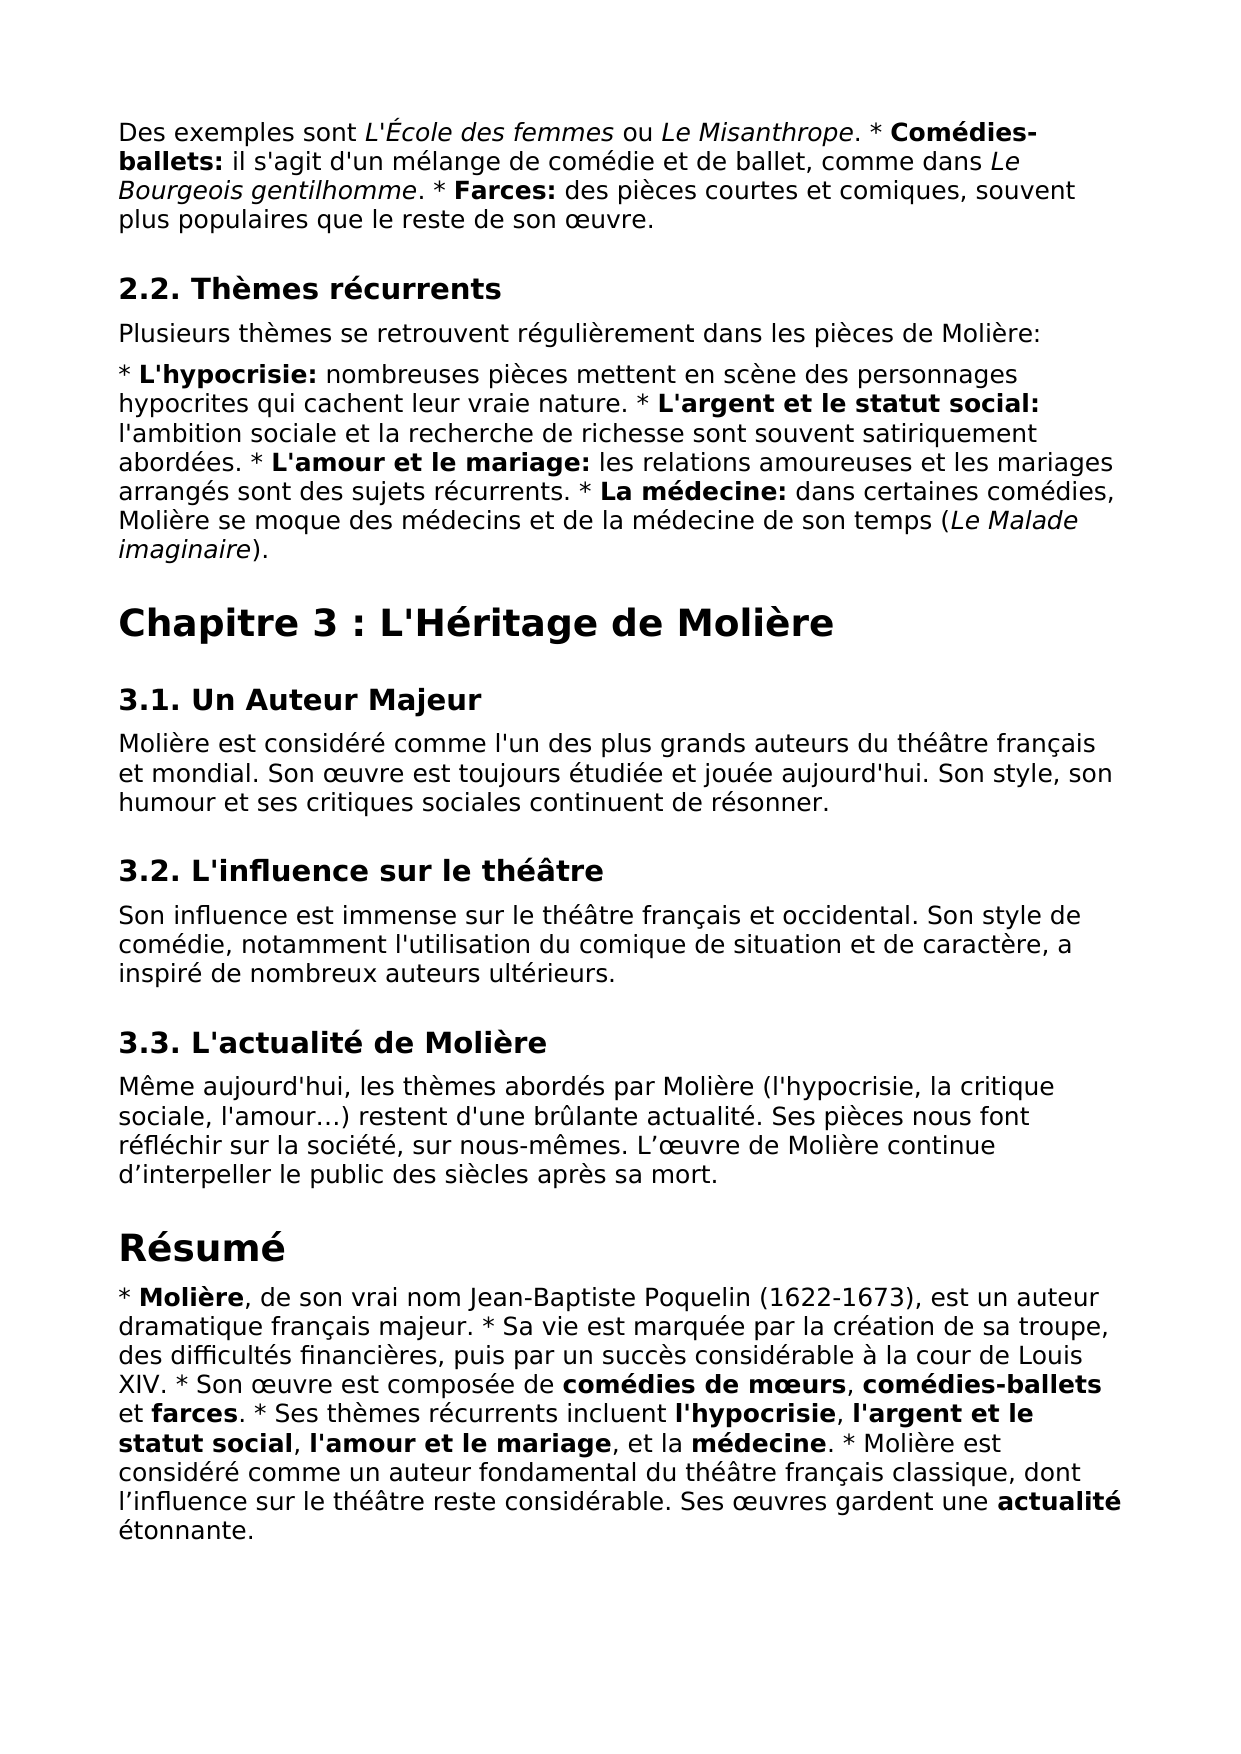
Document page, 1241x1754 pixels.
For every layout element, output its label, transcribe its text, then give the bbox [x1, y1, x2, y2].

text Des exemples sont L'École des femmes ou Le Misanthrope. * Comédies-ballets: il s'agit d'un mélange de comédie et de ballet, comme dans Le Bourgeois gentilhomme. * Farces: des pièces courtes et comiques, souvent plus populaires que le reste de son œuvre. [118, 118, 1122, 235]
subtitle 3.3. L'actualité de Molière [118, 1026, 1122, 1060]
subtitle 3.1. Un Auteur Majeur [118, 683, 1122, 717]
subtitle 2.2. Thèmes récurrents [118, 272, 1122, 306]
text Même aujourd'hui, les thèmes abordés par Molière (l'hypocrisie, la critique sociale, l'amour…) restent d'une brûlante actualité. Ses pièces nous font réfléchir sur la société, sur nous-mêmes. L’œuvre de Molière continue d’interpeller le public des siècles après sa mort. [118, 1073, 1122, 1189]
subtitle 3.2. L'influence sur le théâtre [118, 855, 1122, 889]
text Molière est considéré comme l'un des plus grands auteurs du théâtre français et mondial. Son œuvre est toujours étudiée et jouée aujourd'hui. Son style, son humour et ses critiques sociales continuent de résonner. [118, 730, 1122, 817]
text Son influence est immense sur le théâtre français et occidental. Son style de comédie, notamment l'utilisation du comique de situation et de caractère, a inspiré de nombreux auteurs ultérieurs. [118, 901, 1122, 989]
text Plusieurs thèmes se retrouvent régulièrement dans les pièces de Molière: [118, 319, 1122, 348]
subtitle Chapitre 3 : L'Héritage de Molière [118, 602, 1122, 646]
text * Molière, de son vrai nom Jean-Baptiste Poquelin (1622-1673), est un auteur dramatique français majeur. * Sa vie est marquée par la création de sa troupe, des difficultés financières, puis par un succès considérable à la cour de Louis XIV. * Son œuvre est composée de comédies de mœurs, comédies-ballets et farces. * Ses thèmes récurrents incluent l'hypocrisie, l'argent et le statut social, l'amour et le mariage, et la médecine. * Molière est considéré comme un auteur fondamental du théâtre français classique, dont l’influence sur le théâtre reste considérable. Ses œuvres gardent une actualité étonnante. [118, 1283, 1122, 1545]
subtitle Résumé [118, 1227, 1122, 1270]
text * L'hypocrisie: nombreuses pièces mettent en scène des personnages hypocrites qui cachent leur vraie nature. * L'argent et le statut social: l'ambition sociale et la recherche de richesse sont souvent satiriquement abordées. * L'amour et le mariage: les relations amoureuses et les mariages arrangés sont des sujets récurrents. * La médecine: dans certaines comédies, Molière se moque des médecins et de la médecine de son temps (Le Malade imaginaire). [118, 360, 1122, 564]
